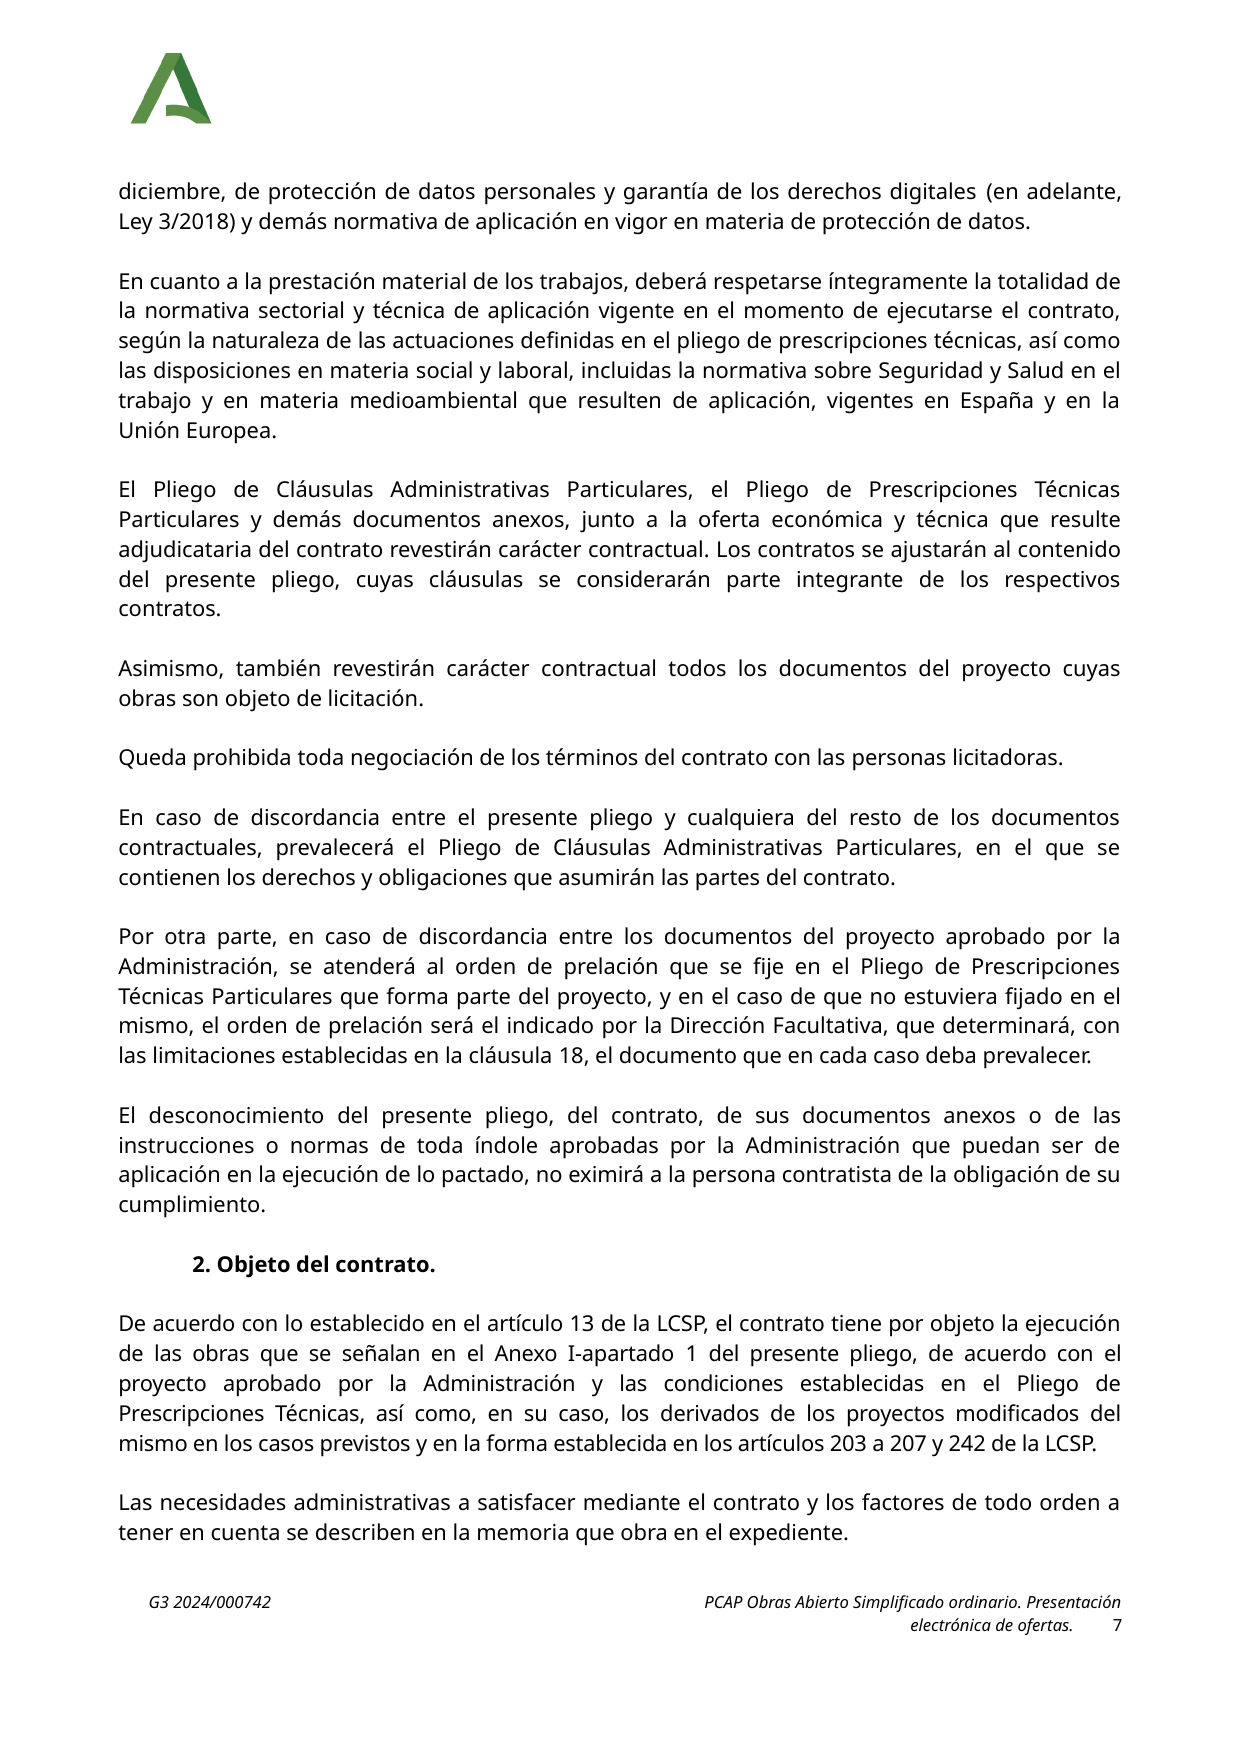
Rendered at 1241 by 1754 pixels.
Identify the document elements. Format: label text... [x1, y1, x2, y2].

text Asimismo, también revestirán carácter contractual todos los documentos del proyecto cuyas obras son objeto de licitación. [118, 653, 1122, 713]
subtitle 2. Objeto del contrato. [118, 1249, 1122, 1279]
text Las necesidades administrativas a satisfacer mediante el contrato y los factores de todo orden a tener en cuenta se describen en la memoria que obra en el expediente. [118, 1487, 1122, 1547]
text El desconocimiento del presente pliego, del contrato, de sus documentos anexos o de las instrucciones o normas de toda índole aprobadas por la Administración que puedan ser de aplicación en la ejecución de lo pactado, no eximirá a la persona contratista de la obligación de su cumplimiento. [118, 1100, 1122, 1219]
picture [127, 48, 216, 128]
text El Pliego de Cláusulas Administrativas Particulares, el Pliego de Prescripciones Técnicas Particulares y demás documentos anexos, junto a la oferta económica y técnica que resulte adjudicataria del contrato revestirán carácter contractual. Los contratos se ajustarán al contenido del presente pliego, cuyas cláusulas se considerarán parte integrante de los respectivos contratos. [118, 474, 1122, 623]
text Por otra parte, en caso de discordancia entre los documentos del proyecto aprobado por la Administración, se atenderá al orden de prelación que se fije en el Pliego de Prescripciones Técnicas Particulares que forma parte del proyecto, y en el caso de que no estuviera fijado en el mismo, el orden de prelación será el indicado por la Dirección Facultativa, que determinará, con las limitaciones establecidas en la cláusula 18, el documento que en cada caso deba prevalecer. [118, 921, 1122, 1070]
text diciembre, de protección de datos personales y garantía de los derechos digitales (en adelante, Ley 3/2018) y demás normativa de aplicación en vigor en materia de protección de datos. [118, 176, 1122, 236]
text Queda prohibida toda negociación de los términos del contrato con las personas licitadoras. [118, 742, 1122, 772]
text En cuanto a la prestación material de los trabajos, deberá respetarse íntegramente la totalidad de la normativa sectorial y técnica de aplicación vigente en el momento de ejecutarse el contrato, según la naturaleza de las actuaciones definidas en el pliego de prescripciones técnicas, así como las disposiciones en materia social y laboral, incluidas la normativa sobre Seguridad y Salud en el trabajo y en materia medioambiental que resulten de aplicación, vigentes en España y en la Unión Europea. [118, 266, 1122, 444]
text En caso de discordancia entre el presente pliego y cualquiera del resto de los documentos contractuales, prevalecerá el Pliego de Cláusulas Administrativas Particulares, en el que se contienen los derechos y obligaciones que asumirán las partes del contrato. [118, 802, 1122, 891]
text De acuerdo con lo establecido en el artículo 13 de la LCSP, el contrato tiene por objeto la ejecución de las obras que se señalan en el Anexo I-apartado 1 del presente pliego, de acuerdo con el proyecto aprobado por la Administración y las condiciones establecidas en el Pliego de Prescripciones Técnicas, así como, en su caso, los derivados de los proyectos modificados del mismo en los casos previstos y en la forma establecida en los artículos 203 a 207 y 242 de la LCSP. [118, 1308, 1122, 1457]
